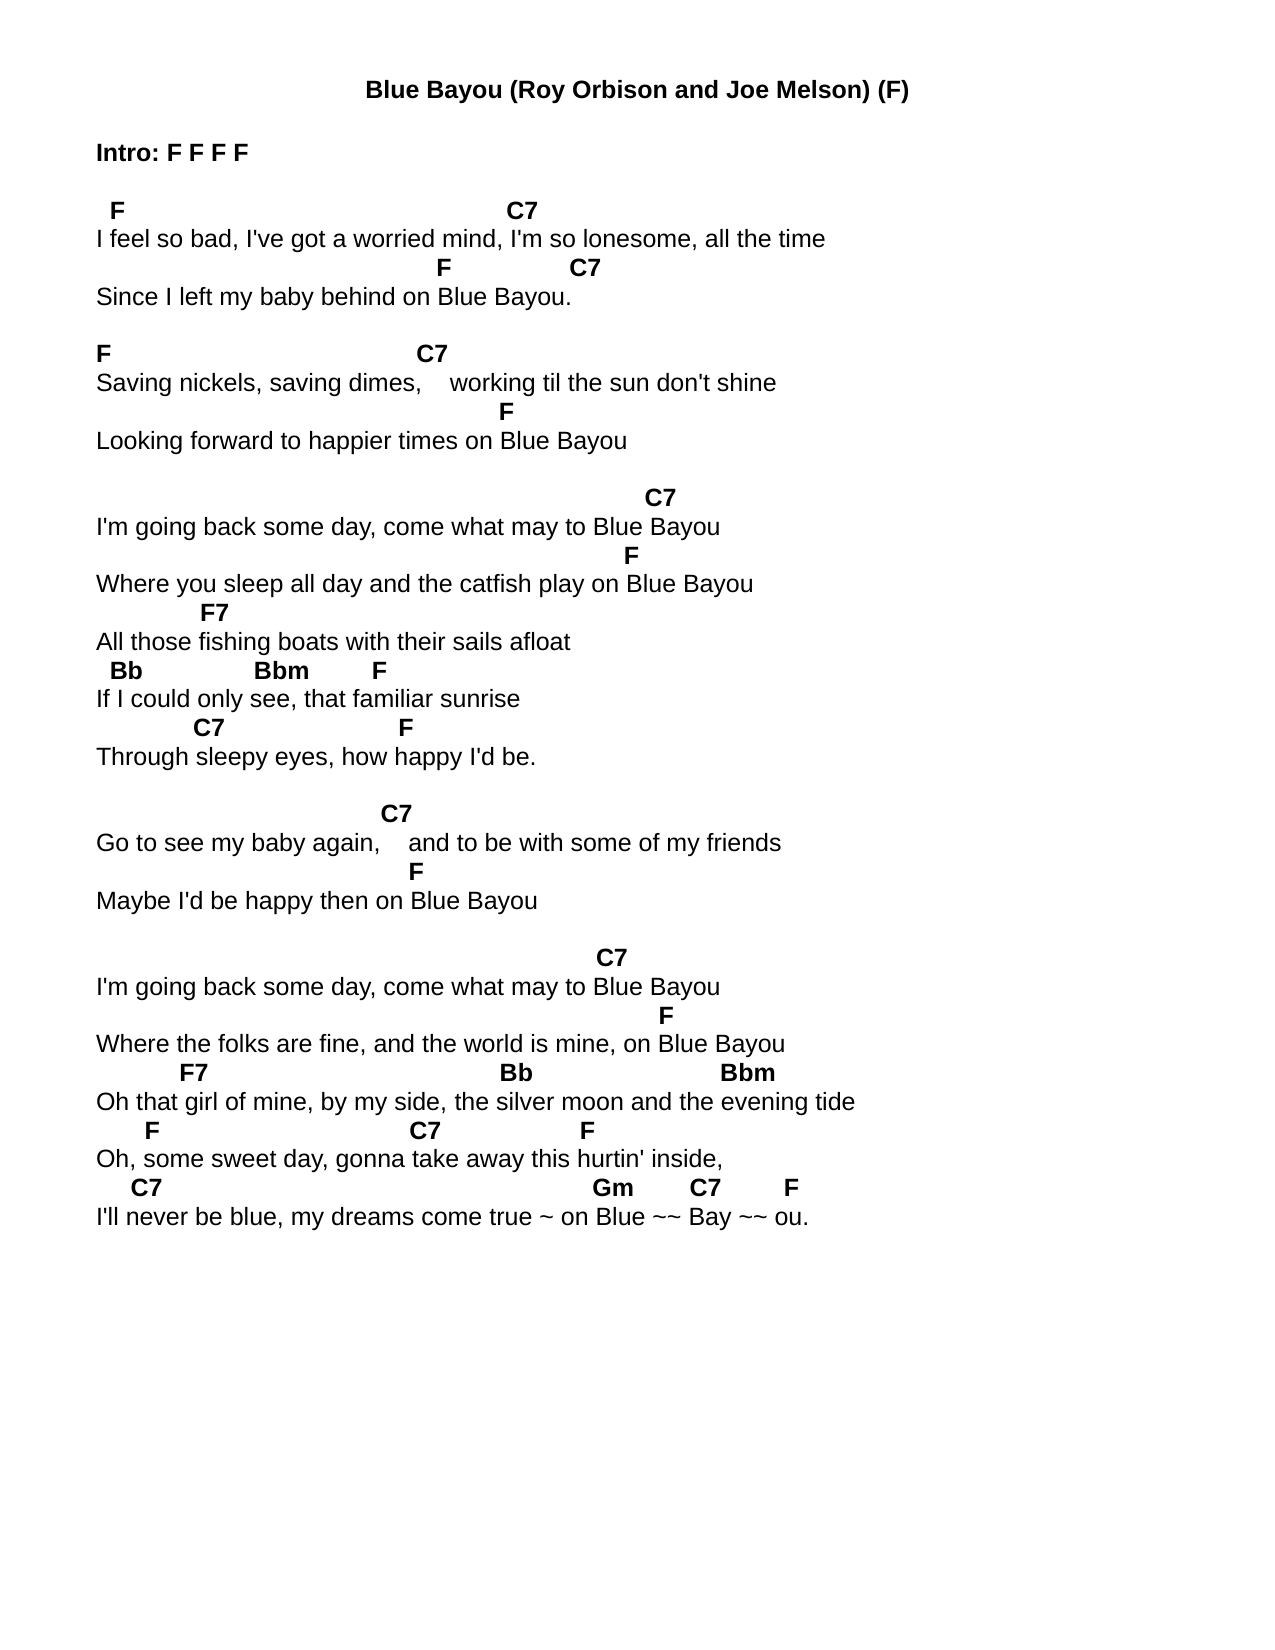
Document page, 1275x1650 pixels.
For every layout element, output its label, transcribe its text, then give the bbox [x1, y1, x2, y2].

table_cell [979, 1236, 1129, 1277]
table_cell [90, 1236, 979, 1277]
text Blue Bayou (Roy Orbison and Joe Melson) (F) [90, 75, 1185, 104]
table_cell [979, 213, 1129, 253]
table_header [979, 133, 1129, 173]
table_cell [979, 253, 1129, 293]
table_header Intro: F F F F F C7 I feel so bad, I've got a worried mind, I'm so lonesome, all the time F C7 Since I left my baby behind on Blue Bayou. F C7 Saving nickels, saving dimes, working til the sun don't shine F Looking forward to happier times on Blue Bayou C7 I'm going back some day, come what may to Blue Bayou F Where you sleep all day and the catfish play on Blue Bayou F7 All those fishing boats with their sails afloat Bb Bbm F If I could only see, that familiar sunrise C7 F Through sleepy eyes, how happy I'd be. C7 Go to see my baby again, and to be with some of my friends F Maybe I'd be happy then on Blue Bayou C7 I'm going back some day, come what may to Blue Bayou F Where the folks are fine, and the world is mine, on Blue Bayou F7 Bb Bbm Oh that girl of mine, by my side, the silver moon and the evening tide F C7 F Oh, some sweet day, gonna take away this hurtin' inside, C7 Gm C7 F I'll never be blue, my dreams come true ~ on Blue ~~ Bay ~~ ou. [90, 133, 979, 1236]
table_cell [979, 1277, 1129, 1317]
table_cell [979, 173, 1129, 213]
table_cell [268, 1277, 446, 1317]
table_cell [90, 1277, 268, 1317]
table_cell [624, 1277, 801, 1317]
table_cell [446, 1277, 623, 1317]
table_cell [979, 293, 1129, 1236]
table_cell [801, 1277, 979, 1317]
